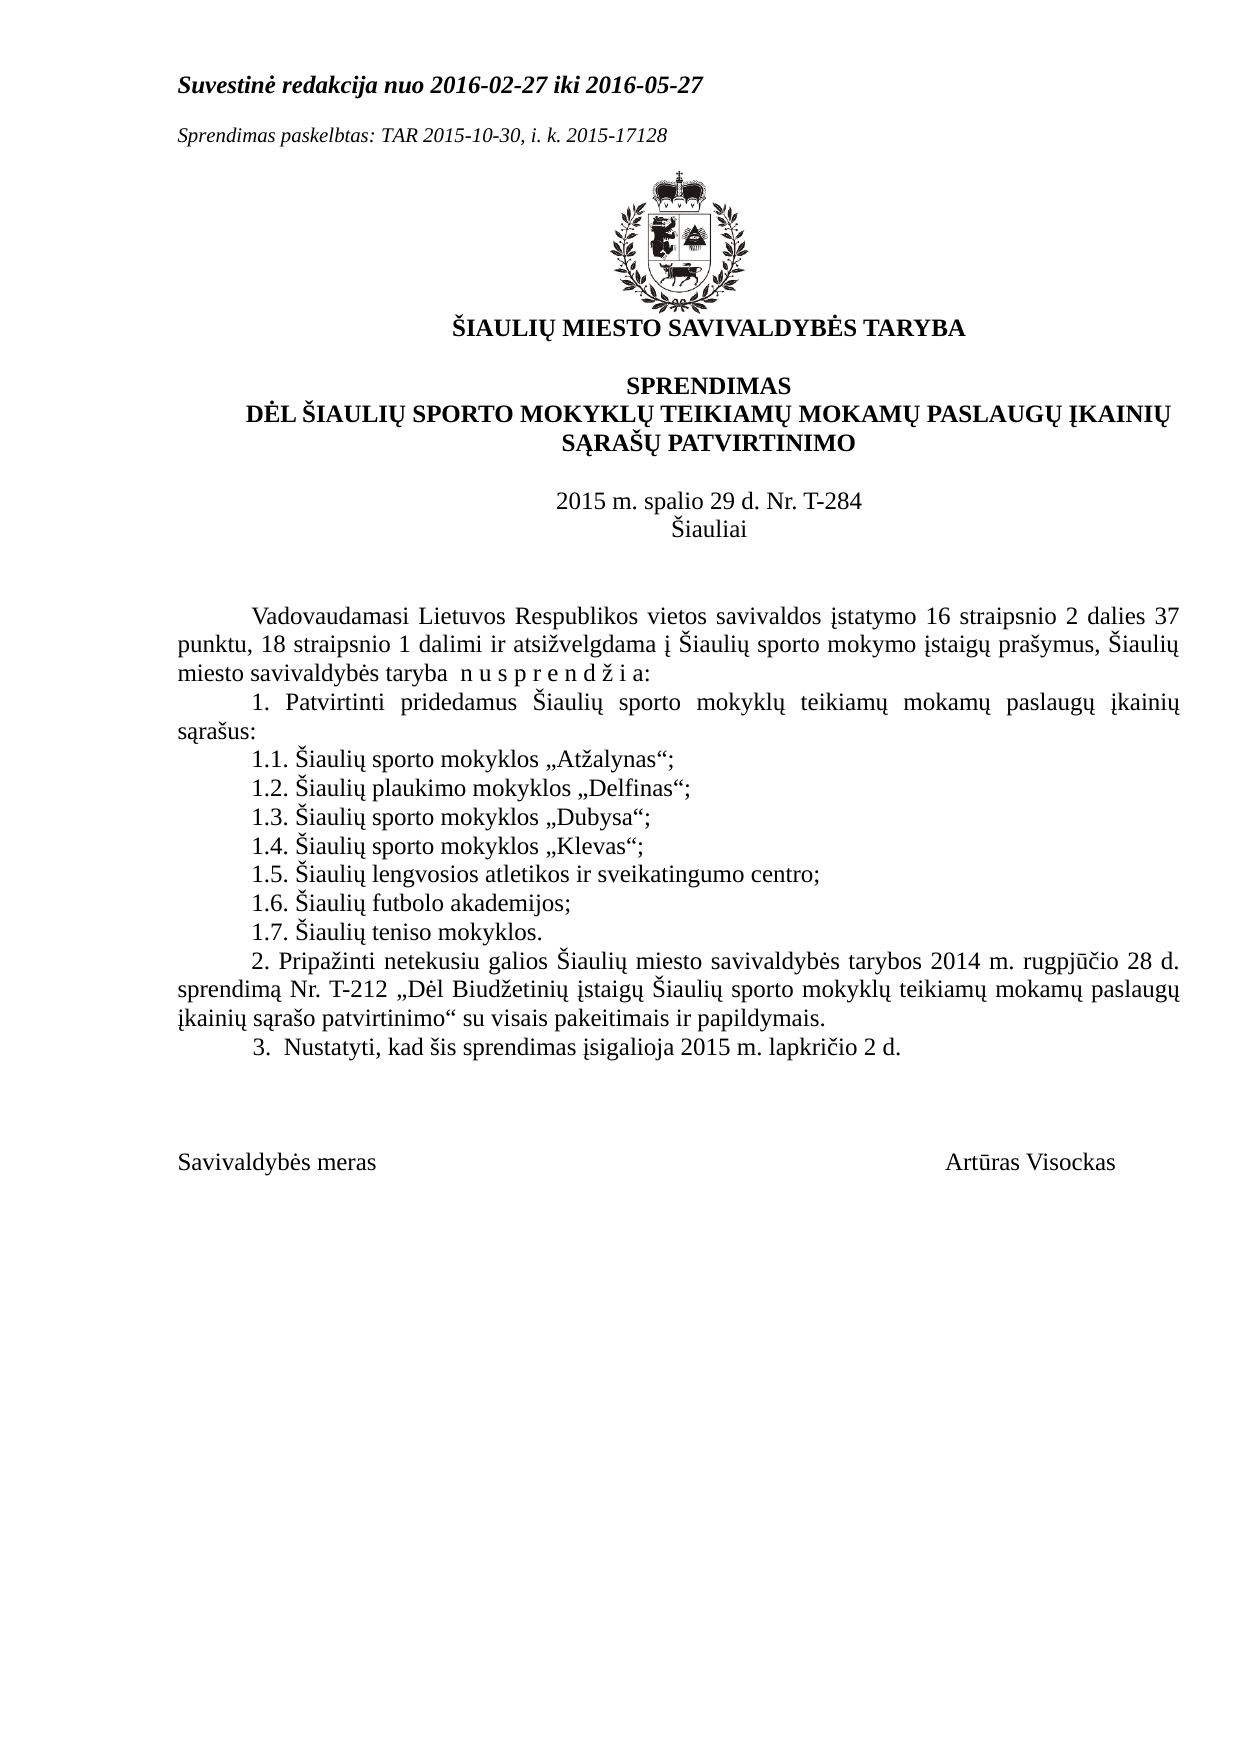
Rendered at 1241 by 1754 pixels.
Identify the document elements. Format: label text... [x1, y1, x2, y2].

text 1.2. Šiaulių plaukimo mokyklos „Delfinas“; [177, 773, 1181, 802]
text Šiauliai [177, 514, 1240, 543]
text DĖL ŠIAULIŲ SPORTO MOKYKLŲ TEIKIAMŲ MOKAMŲ PASLAUGŲ ĮKAINIŲ SĄRAŠŲ PATVIRTINIMO [236, 399, 1181, 457]
text Suvestinė redakcija nuo 2016-02-27 iki 2016-05-27 [177, 70, 1181, 99]
text 1.7. Šiaulių teniso mokyklos. [177, 917, 1181, 946]
text 1.5. Šiaulių lengvosios atletikos ir sveikatingumo centro; [177, 859, 1181, 888]
text 1.1. Šiaulių sporto mokyklos „Atžalynas“; [177, 744, 1181, 773]
text 2. Pripažinti netekusiu galios Šiaulių miesto savivaldybės tarybos 2014 m. rugpjūčio 28 d. sprendimą Nr. T-212 „Dėl Biudžetinių įstaigų Šiaulių sporto mokyklų teikiamų mokamų paslaugų įkainių sąrašo patvirtinimo“ su visais pakeitimais ir papildymais. [177, 946, 1181, 1032]
text 3. Nustatyti, kad šis sprendimas įsigalioja 2015 m. lapkričio 2 d. [177, 1032, 1181, 1061]
text Sprendimas paskelbtas: TAR 2015-10-30, i. k. 2015-17128 [177, 123, 1181, 147]
text 1.3. Šiaulių sporto mokyklos „Dubysa“; [177, 802, 1181, 831]
text SPRENDIMAS [177, 371, 1240, 399]
text 1. Patvirtinti pridedamus Šiaulių sporto mokyklų teikiamų mokamų paslaugų įkainių sąrašus: [177, 687, 1181, 744]
text 2015 m. spalio 29 d. Nr. T-284 [177, 486, 1240, 514]
text 1.4. Šiaulių sporto mokyklos „Klevas“; [177, 831, 1181, 859]
text Vadovaudamasi Lietuvos Respublikos vietos savivaldos įstatymo 16 straipsnio 2 dalies 37 punktu, 18 straipsnio 1 dalimi ir atsižvelgdama į Šiaulių sporto mokymo įstaigų prašymus, Šiaulių miesto savivaldybės taryba n u s p r e n d ž i a: [177, 601, 1181, 687]
text 1.6. Šiaulių futbolo akademijos; [177, 888, 1181, 917]
text ŠIAULIŲ MIESTO SAVIVALDYBĖS TARYBA [177, 313, 1240, 342]
text Savivaldybės meras Artūras Visockas [177, 1147, 1240, 1176]
